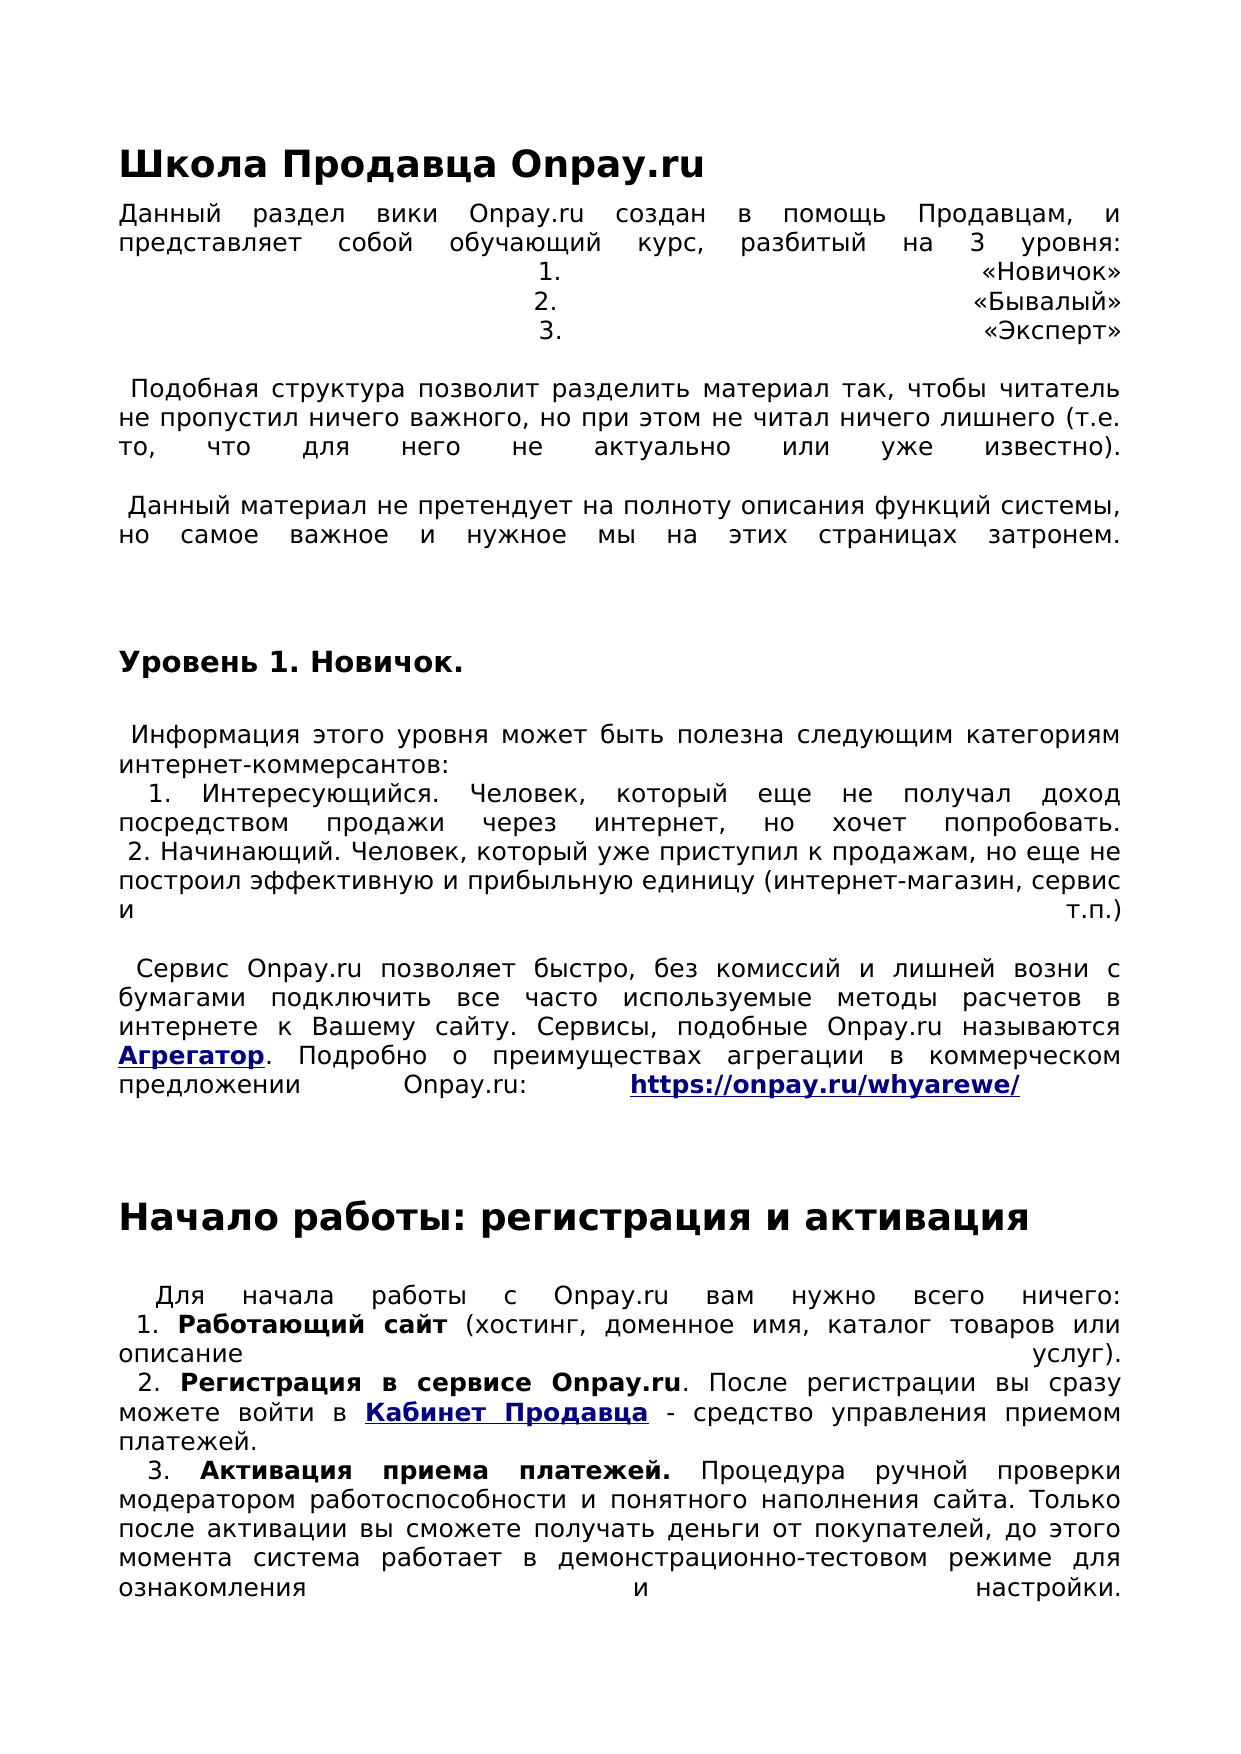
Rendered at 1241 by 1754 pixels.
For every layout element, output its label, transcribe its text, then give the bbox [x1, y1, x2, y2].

subtitle Начало работы: регистрация и активация [118, 1196, 1122, 1239]
subtitle Школа Продавца Onpay.ru [118, 143, 1122, 187]
text Информация этого уровня может быть полезна следующим категориям интернет-коммерсантов: 1. Интересующийся. Человек, который еще не получал доход посредством продажи через интернет, но хочет попробовать. 2. Начинающий. Человек, который уже приступил к продажам, но еще не построил эффективную и прибыльную единицу (интернет-магазин, сервис и т.п.) Сервис Onpay.ru позволяет быстро, без комиссий и лишней возни с бумагами подключить все часто используемые методы расчетов в интернете к Вашему сайту. Сервисы, подобные Onpay.ru называются Агрегатор. Подробно о преимуществах агрегации в коммерческом предложении Onpay.ru: https://onpay.ru/whyarewe/ [118, 692, 1122, 1158]
subtitle Уровень 1. Новичок. [118, 645, 1122, 679]
text Для начала работы с Onpay.ru вам нужно всего ничего: 1. Работающий сайт (хостинг, доменное имя, каталог товаров или описание услуг). 2. Регистрация в сервисе Onpay.ru. После регистрации вы сразу можете войти в Кабинет Продавца - средство управления приемом платежей. 3. Активация приема платежей. Процедура ручной проверки модератором работоспособности и понятного наполнения сайта. Только после активации вы сможете получать деньги от покупателей, до этого момента система работает в демонстрационно-тестовом режиме для ознакомления и настройки. [118, 1252, 1122, 1631]
text Данный раздел вики Onpay.ru создан в помощь Продавцам, и представляет собой обучающий курс, разбитый на 3 уровня: 1. «Новичок» 2. «Бывалый» 3. «Эксперт» Подобная структура позволит разделить материал так, чтобы читатель не пропустил ничего важного, но при этом не читал ничего лишнего (т.е. то, что для него не актуально или уже известно). Данный материал не претендует на полноту описания функций системы, но самое важное и нужное мы на этих страницах затронем. [118, 199, 1122, 608]
